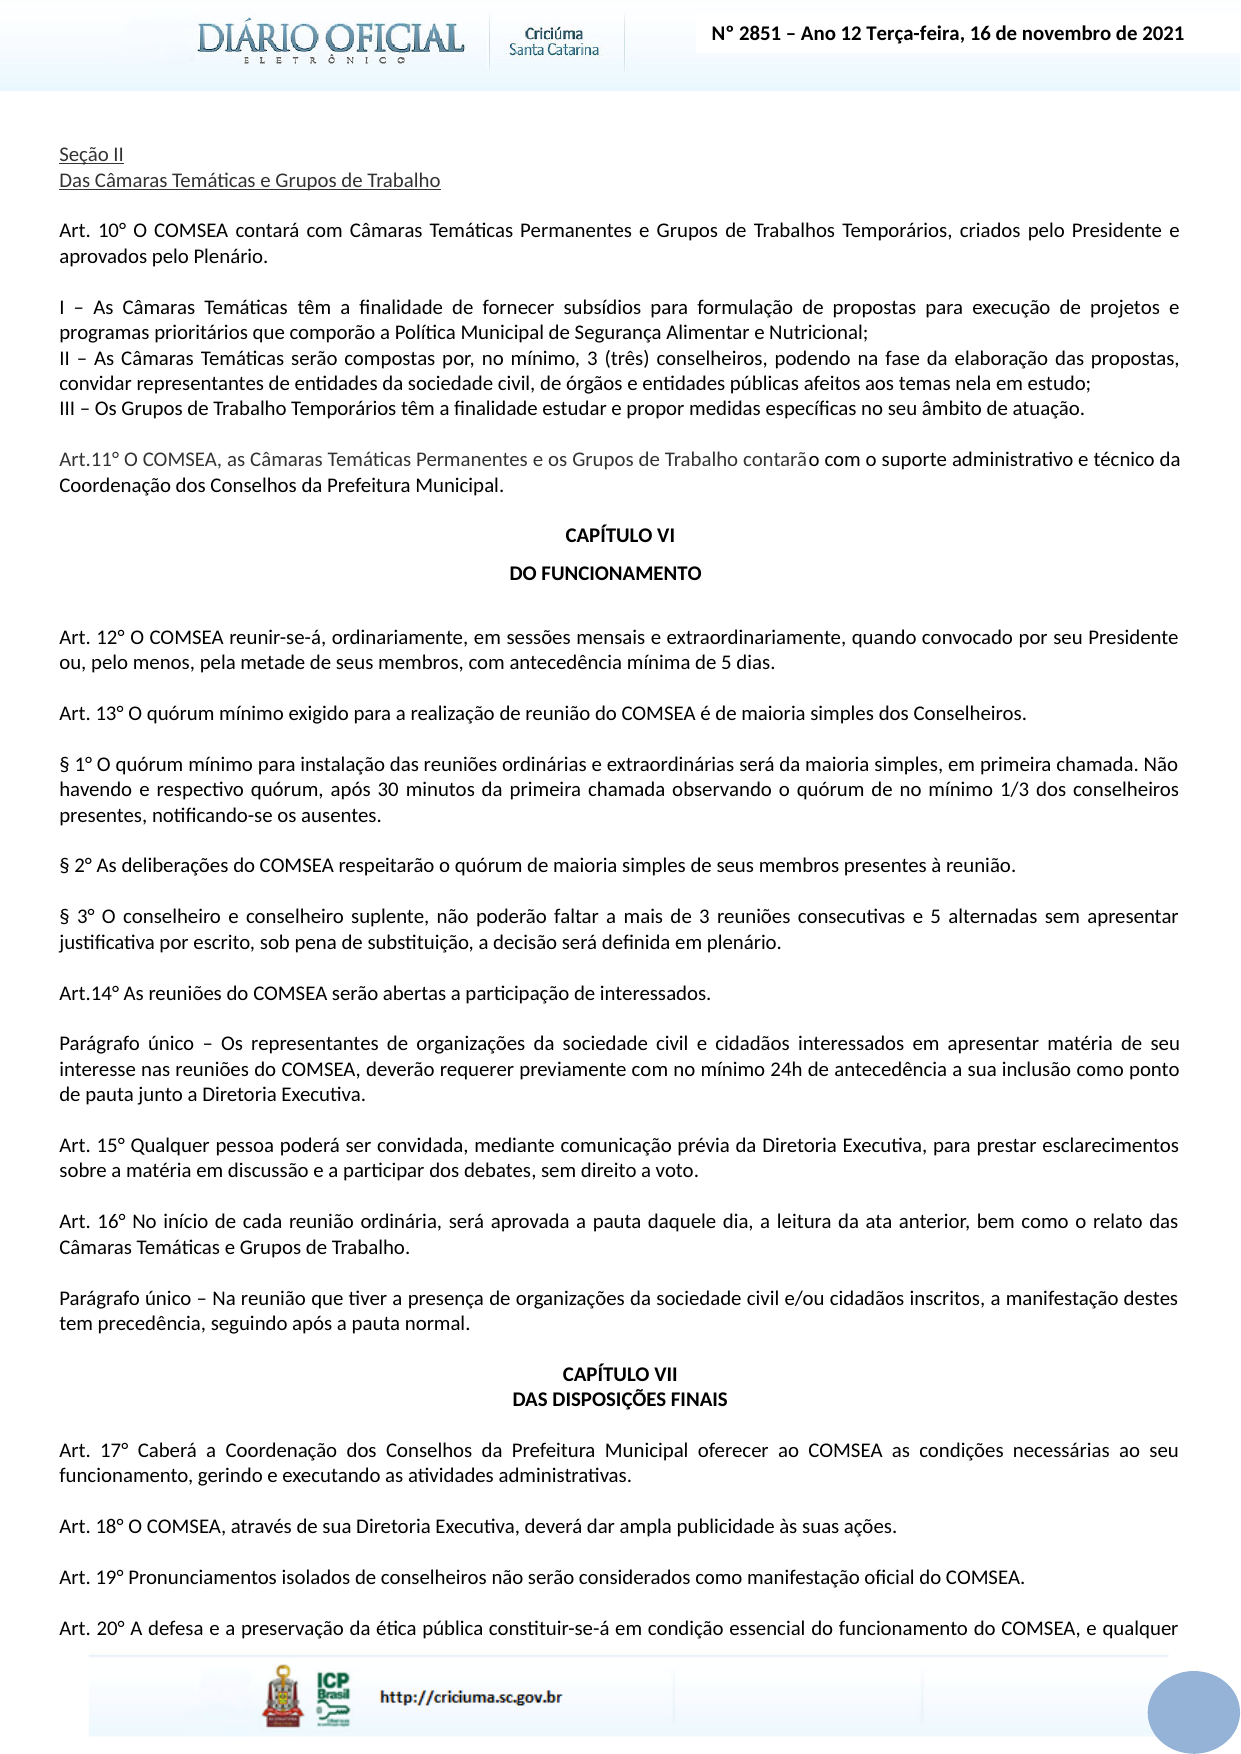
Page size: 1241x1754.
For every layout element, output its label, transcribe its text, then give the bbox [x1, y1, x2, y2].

text III – Os Grupos de Trabalho Temporários têm a finalidade estudar e propor medidas específicas no seu âmbito de atuação. [59, 396, 1181, 421]
text Art. 18° O COMSEA, através de sua Diretoria Executiva, deverá dar ampla publicidade às suas ações. [59, 1513, 1181, 1539]
text DAS DISPOSIÇÕES FINAIS [59, 1386, 1181, 1412]
text Art. 20° A defesa e a preservação da ética pública constituir-se-á em condição essencial do funcionamento do COMSEA, e qualquer [59, 1615, 1181, 1641]
text § 2° As deliberações do COMSEA respeitarão o quórum de maioria simples de seus membros presentes à reunião. [59, 853, 1181, 878]
text DO FUNCIONAMENTO [59, 561, 1152, 586]
text Art. 19° Pronunciamentos isolados de conselheiros não serão considerados como manifestação oficial do COMSEA. [59, 1564, 1181, 1590]
text § 3° O conselheiro e conselheiro suplente, não poderão faltar a mais de 3 reuniões consecutivas e 5 alternadas sem apresentar justificativa por escrito, sob pena de substituição, a decisão será definida em plenário. [59, 903, 1181, 954]
text Das Câmaras Temáticas e Grupos de Trabalho [59, 167, 1181, 192]
text Parágrafo único – Os representantes de organizações da sociedade civil e cidadãos interessados em apresentar matéria de seu interesse nas reuniões do COMSEA, deverão requerer previamente com no mínimo 24h de antecedência a sua inclusão como ponto de pauta junto a Diretoria Executiva. [59, 1031, 1181, 1107]
text Art. 15° Qualquer pessoa poderá ser convidada, mediante comunicação prévia da Diretoria Executiva, para prestar esclarecimentos sobre a matéria em discussão e a participar dos debates, sem direito a voto. [59, 1132, 1181, 1183]
text Art. 13° O quórum mínimo exigido para a realização de reunião do COMSEA é de maioria simples dos Conselheiros. [59, 700, 1181, 726]
text Art. 12° O COMSEA reunir-se-á, ordinariamente, em sessões mensais e extraordinariamente, quando convocado por seu Presidente ou, pelo menos, pela metade de seus membros, com antecedência mínima de 5 dias. [59, 624, 1181, 675]
text § 1° O quórum mínimo para instalação das reuniões ordinárias e extraordinárias será da maioria simples, em primeira chamada. Não havendo e respectivo quórum, após 30 minutos da primeira chamada observando o quórum de no mínimo 1/3 dos conselheiros presentes, notificando-se os ausentes. [59, 751, 1181, 827]
text Art. 16° No início de cada reunião ordinária, será aprovada a pauta daquele dia, a leitura da ata anterior, bem como o relato das Câmaras Temáticas e Grupos de Trabalho. [59, 1208, 1181, 1259]
text Art. 17° Caberá a Coordenação dos Conselhos da Prefeitura Municipal oferecer ao COMSEA as condições necessárias ao seu funcionamento, gerindo e executando as atividades administrativas. [59, 1437, 1181, 1488]
text CAPÍTULO VII [59, 1361, 1181, 1386]
text CAPÍTULO VI [59, 523, 1181, 548]
text Parágrafo único – Na reunião que tiver a presença de organizações da sociedade civil e/ou cidadãos inscritos, a manifestação destes tem precedência, seguindo após a pauta normal. [59, 1285, 1181, 1336]
text II – As Câmaras Temáticas serão compostas por, no mínimo, 3 (três) conselheiros, podendo na fase da elaboração das propostas, convidar representantes de entidades da sociedade civil, de órgãos e entidades públicas afeitos aos temas nela em estudo; [59, 345, 1181, 396]
text Seção II [59, 141, 1181, 167]
text Art. 10° O COMSEA contará com Câmaras Temáticas Permanentes e Grupos de Trabalhos Temporários, criados pelo Presidente e aprovados pelo Plenário. [59, 218, 1181, 268]
text Art.14° As reuniões do COMSEA serão abertas a participação de interessados. [59, 980, 1181, 1005]
text I – As Câmaras Temáticas têm a finalidade de fornecer subsídios para formulação de propostas para execução de projetos e programas prioritários que comporão a Política Municipal de Segurança Alimentar e Nutricional; [59, 294, 1181, 345]
text Art.11° O COMSEA, as Câmaras Temáticas Permanentes e os Grupos de Trabalho contarão com o suporte administrativo e técnico da Coordenação dos Conselhos da Prefeitura Municipal. [59, 446, 1181, 497]
